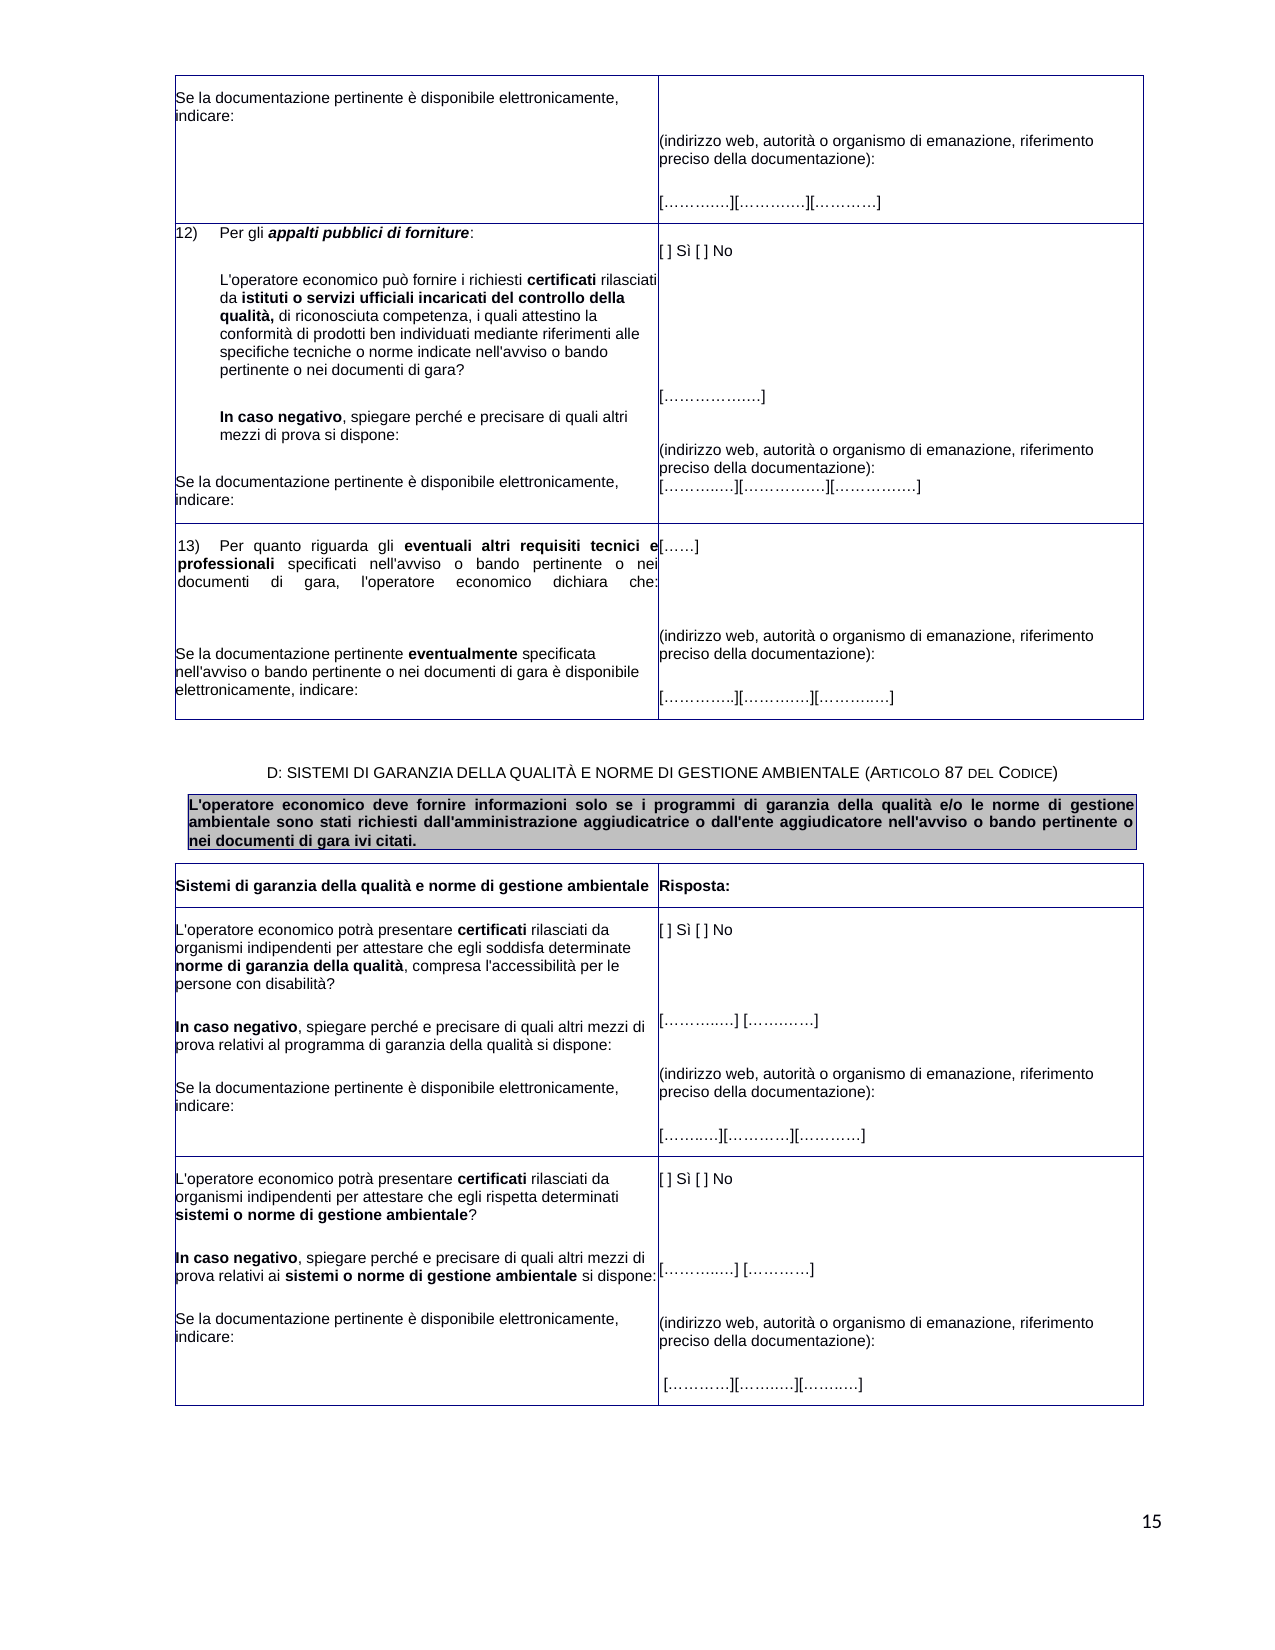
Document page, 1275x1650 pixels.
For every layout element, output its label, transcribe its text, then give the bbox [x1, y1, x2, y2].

table_cell L'operatore economico potrà presentare certificati rilasciati da organismi indipendenti per attestare che egli soddisfa determinate norme di garanzia della qualità, compresa l'accessibilità per le persone con disabilità? In caso negativo, spiegare perché e precisare di quali altri mezzi di prova relativi al programma di garanzia della qualità si dispone: Se la documentazione pertinente è disponibile elettronicamente, indicare: [176, 908, 658, 1156]
table_cell [ ] Sì [ ] No […………….…] (indirizzo web, autorità o organismo di emanazione, riferimento preciso della documentazione): [………..…][………….…][………….…] [659, 224, 1143, 523]
table_cell 11) Per gli appalti pubblici di forniture: L'operatore economico fornirà i campioni, le descrizioni o le fotografie dei prodotti da fornire, non necessariamente accompagnati dalle certificazioni di autenticità, come richiesti; se applicabile, l'operatore economico dichiara inoltre che provvederà a fornire le richieste certificazioni di autenticità. Se la documentazione pertinente è disponibile elettronicamente, indicare: [176, 76, 658, 223]
table_header Sistemi di garanzia della qualità e norme di gestione ambientale [176, 864, 658, 907]
table_cell 12) Per gli appalti pubblici di forniture: L'operatore economico può fornire i richiesti certificati rilasciati da istituti o servizi ufficiali incaricati del controllo della qualità, di riconosciuta competenza, i quali attestino la conformità di prodotti ben individuati mediante riferimenti alle specifiche tecniche o norme indicate nell'avviso o bando pertinente o nei documenti di gara? In caso negativo, spiegare perché e precisare di quali altri mezzi di prova si dispone: Se la documentazione pertinente è disponibile elettronicamente, indicare: [176, 224, 658, 523]
table_cell 13) Per quanto riguarda gli eventuali altri requisiti tecnici e professionali specificati nell'avviso o bando pertinente o nei documenti di gara, l'operatore economico dichiara che: Se la documentazione pertinente eventualmente specificata nell'avviso o bando pertinente o nei documenti di gara è disponibile elettronicamente, indicare: [176, 524, 658, 718]
title D: SISTEMI di garanzia della qualità e norme di gestione ambientale (Articolo 87 del Codice) [187, 762, 1137, 782]
table_cell [ ] Sì [ ] No [………..…] […………] (indirizzo web, autorità o organismo di emanazione, riferimento preciso della documentazione): […………][……..…][……..…] [659, 1157, 1143, 1405]
table_cell (indirizzo web, autorità o organismo di emanazione, riferimento preciso della documentazione): [……….…][……….…][…………] [659, 76, 1143, 223]
table_header Risposta: [659, 864, 1143, 907]
table_cell [ ] Sì [ ] No [………..…] […….……] (indirizzo web, autorità o organismo di emanazione, riferimento preciso della documentazione): [……..…][…………][…………] [659, 908, 1143, 1156]
text L'operatore economico deve fornire informazioni solo se i programmi di garanzia della qualità e/o le norme di gestione ambientale sono stati richiesti dall'amministrazione aggiudicatrice o dall'ente aggiudicatore nell'avviso o bando pertinente o nei documenti di gara ivi citati. [189, 795, 1136, 849]
table_cell [……] (indirizzo web, autorità o organismo di emanazione, riferimento preciso della documentazione): […………..][……….…][………..…] [659, 524, 1143, 718]
table_cell L'operatore economico potrà presentare certificati rilasciati da organismi indipendenti per attestare che egli rispetta determinati sistemi o norme di gestione ambientale? In caso negativo, spiegare perché e precisare di quali altri mezzi di prova relativi ai sistemi o norme di gestione ambientale si dispone: Se la documentazione pertinente è disponibile elettronicamente, indicare: [176, 1157, 658, 1405]
